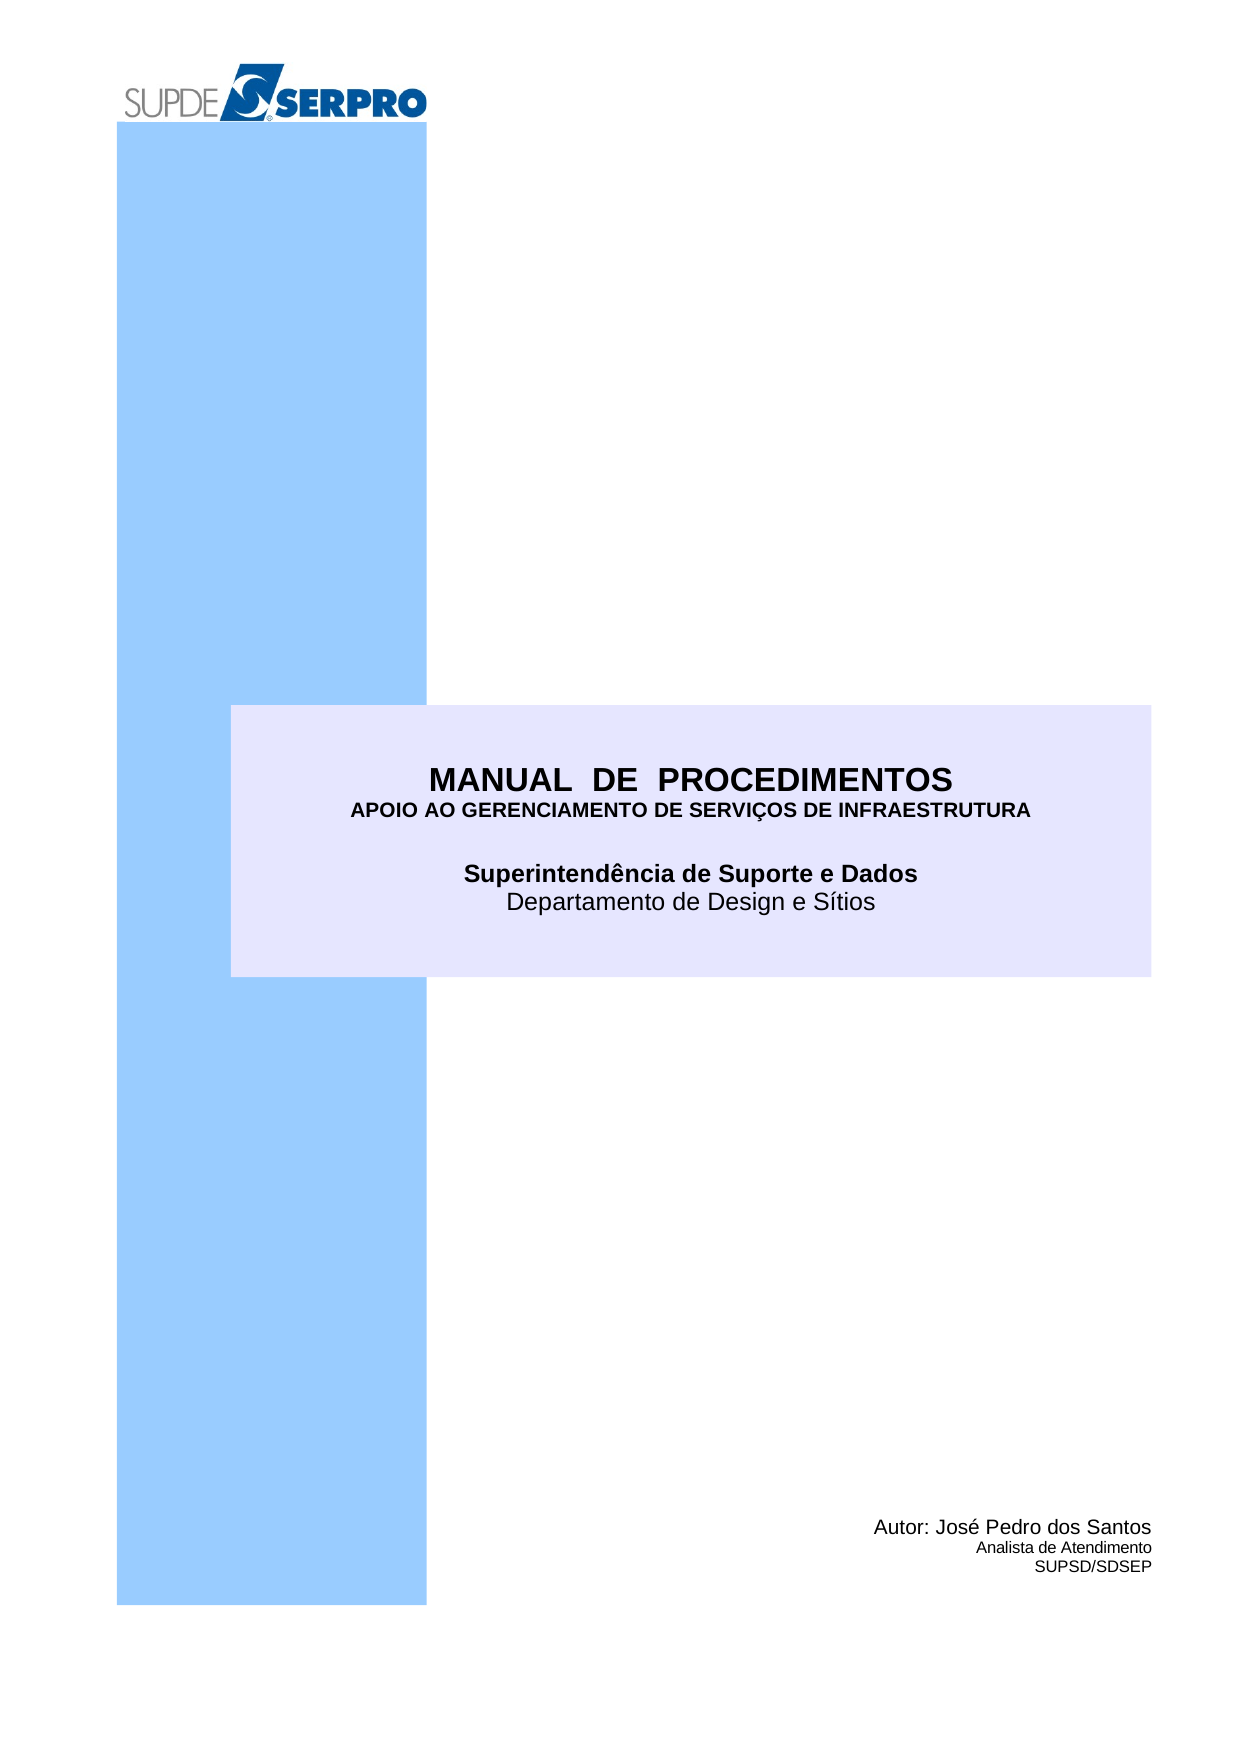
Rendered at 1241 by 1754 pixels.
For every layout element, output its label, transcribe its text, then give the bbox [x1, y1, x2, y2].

picture [125, 62, 427, 122]
text SUPSD/SDSEP [427, 1557, 1152, 1576]
text Autor: José Pedro dos Santos [427, 1515, 1152, 1539]
text Analista de Atendimento [427, 1539, 1152, 1557]
